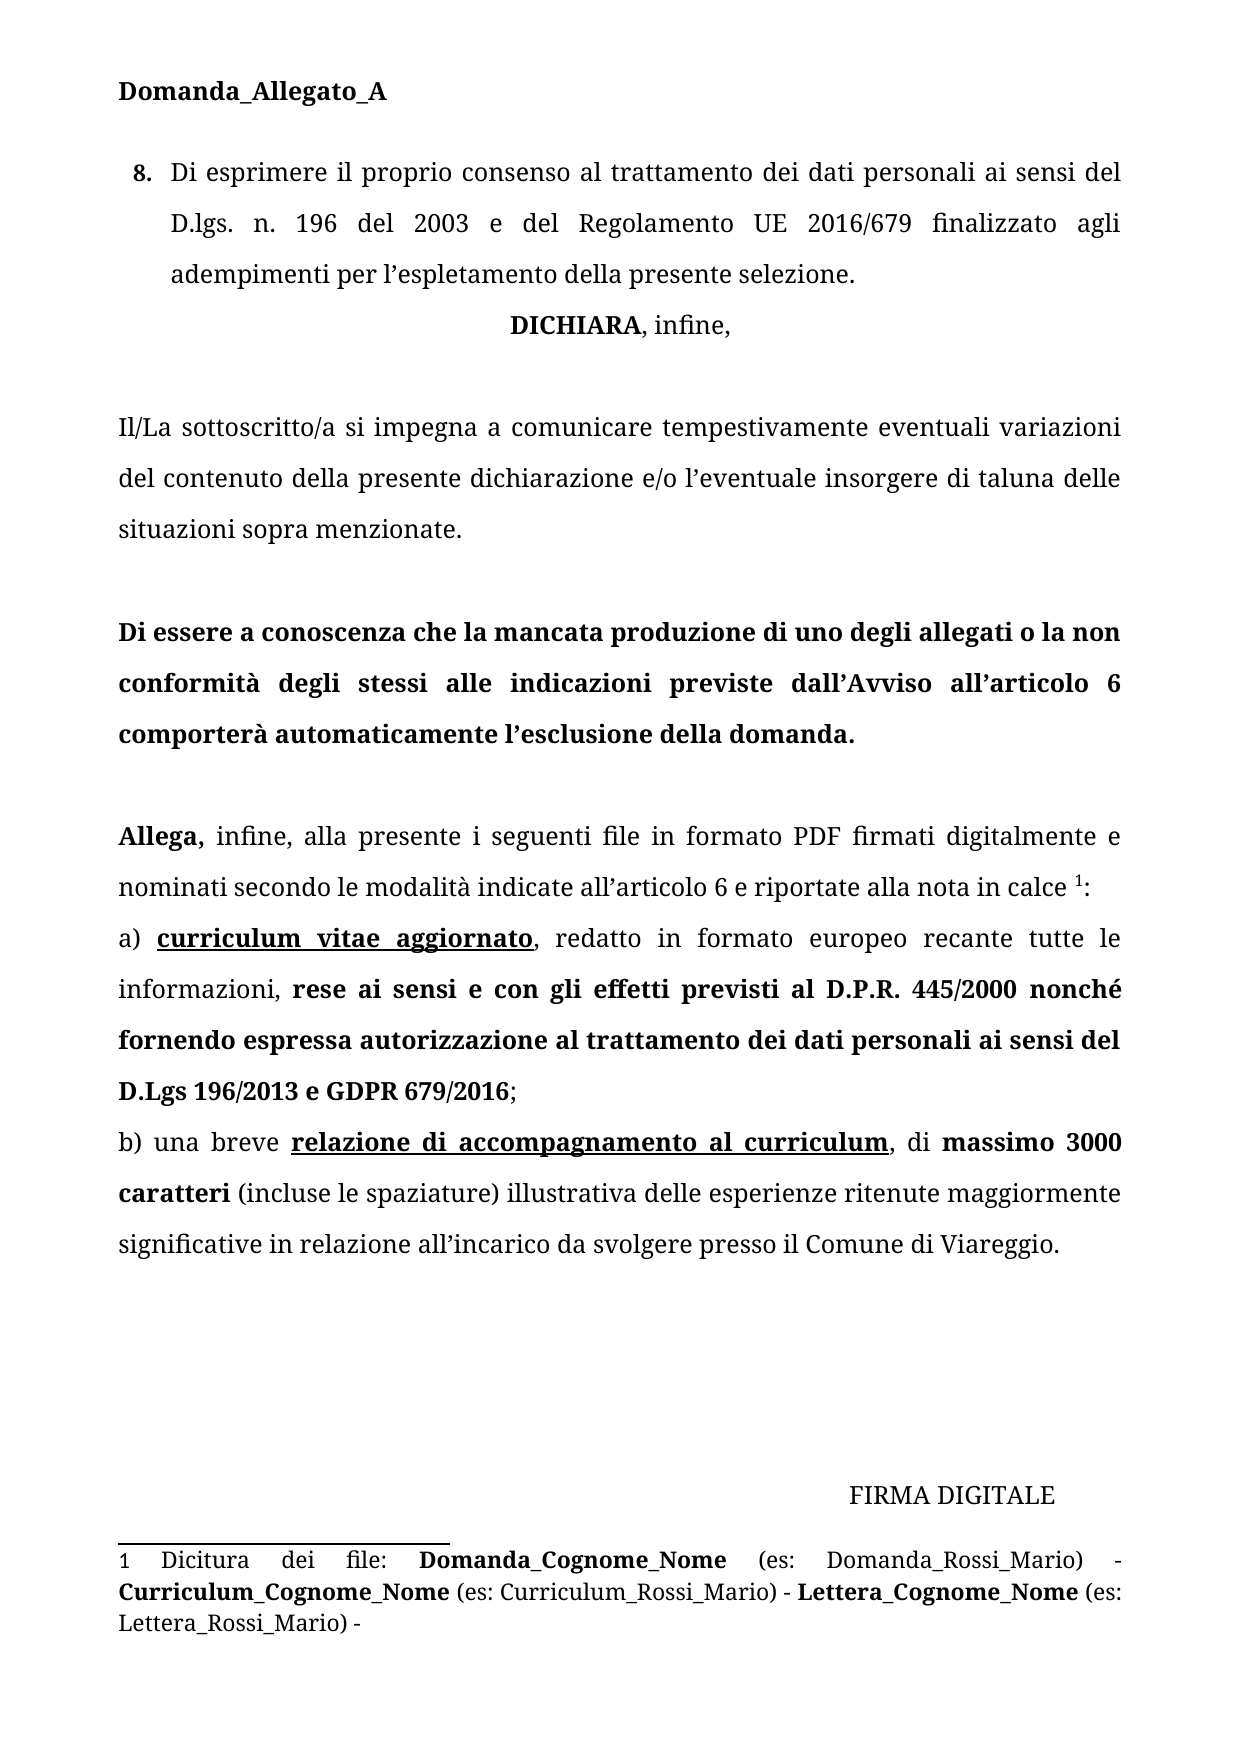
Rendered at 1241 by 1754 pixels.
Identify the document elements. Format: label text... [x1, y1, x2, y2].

text DICHIARA, infine, [118, 308, 1122, 342]
text Allega, infine, alla presente i seguenti file in formato PDF firmati digitalmente e nominati secondo le modalità indicate all’articolo 6 e riportate alla nota in calce : [118, 818, 1122, 903]
text a) curriculum vitae aggiornato, redatto in formato europeo recante tutte le informazioni, rese ai sensi e con gli effetti previsti al D.P.R. 445/2000 nonché fornendo espressa autorizzazione al trattamento dei dati personali ai sensi del D.Lgs 196/2013 e GDPR 679/2016; [118, 920, 1122, 1108]
text b) una breve relazione di accompagnamento al curriculum, di massimo 3000 caratteri (incluse le spaziature) illustrativa delle esperienze ritenute maggiormente significative in relazione all’incarico da svolgere presso il Comune di Viareggio. [118, 1124, 1122, 1261]
text FIRMA DIGITALE [708, 1478, 1122, 1512]
text Dicitura dei file: Domanda_Cognome_Nome (es: Domanda_Rossi_Mario) - Curriculum_Cognome_Nome (es: Curriculum_Rossi_Mario) - Lettera_Cognome_Nome (es: Lettera_Rossi_Mario) - [118, 1544, 1122, 1638]
text Il/La sottoscritto/a si impegna a comunicare tempestivamente eventuali variazioni del contenuto della presente dichiarazione e/o l’eventuale insorgere di taluna delle situazioni sopra menzionate. [118, 410, 1122, 546]
list Di esprimere il proprio consenso al trattamento dei dati personali ai sensi del D.lgs. n. 196 del 2003 e del Regolamento UE 2016/679 finalizzato agli adempimenti per l’espletamento della presente selezione. [133, 155, 1122, 291]
text Di essere a conoscenza che la mancata produzione di uno degli allegati o la non conformità degli stessi alle indicazioni previste dall’Avviso all’articolo 6 comporterà automaticamente l’esclusione della domanda. [118, 614, 1122, 750]
